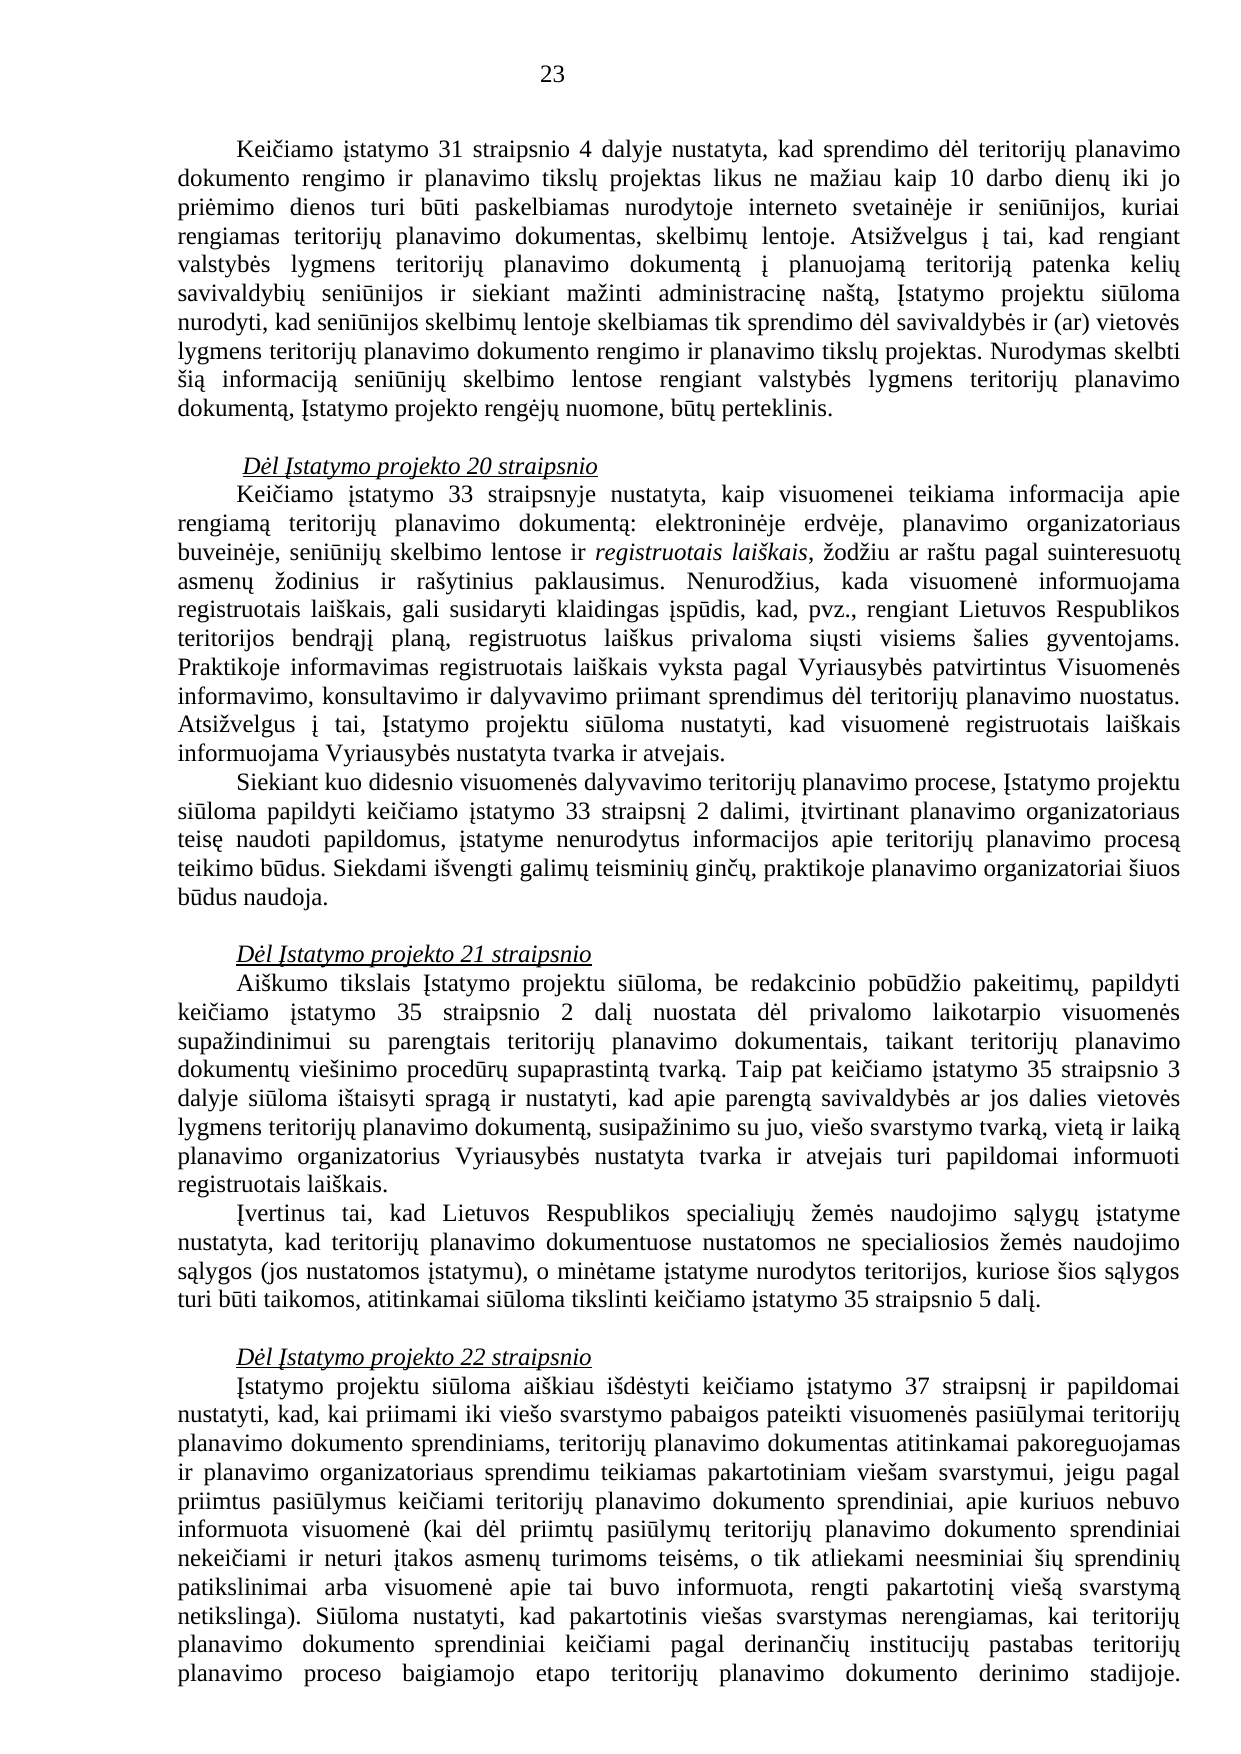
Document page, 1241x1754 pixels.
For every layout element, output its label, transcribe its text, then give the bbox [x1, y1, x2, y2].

list Dėl Įstatymo projekto 21 straipsnio [177, 939, 1181, 968]
list Dėl Įstatymo projekto 22 straipsnio [177, 1342, 1181, 1371]
list Aiškumo tikslais Įstatymo projektu siūloma, be redakcinio pobūdžio pakeitimų, papildyti keičiamo įstatymo 35 straipsnio 2 dalį nuostata dėl privalomo laikotarpio visuomenės supažindinimui su parengtais teritorijų planavimo dokumentais, taikant teritorijų planavimo dokumentų viešinimo procedūrų supaprastintą tvarką. Taip pat keičiamo įstatymo 35 straipsnio 3 dalyje siūloma ištaisyti spragą ir nustatyti, kad apie parengtą savivaldybės ar jos dalies vietovės lygmens teritorijų planavimo dokumentą, susipažinimo su juo, viešo svarstymo tvarką, vietą ir laiką planavimo organizatorius Vyriausybės nustatyta tvarka ir atvejais turi papildomai informuoti registruotais laiškais. [177, 968, 1181, 1198]
list Keičiamo įstatymo 33 straipsnyje nustatyta, kaip visuomenei teikiama informacija apie rengiamą teritorijų planavimo dokumentą: elektroninėje erdvėje, planavimo organizatoriaus buveinėje, seniūnijų skelbimo lentose ir registruotais laiškais, žodžiu ar raštu pagal suinteresuotų asmenų žodinius ir rašytinius paklausimus. Nenurodžius, kada visuomenė informuojama registruotais laiškais, gali susidaryti klaidingas įspūdis, kad, pvz., rengiant Lietuvos Respublikos teritorijos bendrąjį planą, registruotus laiškus privaloma siųsti visiems šalies gyventojams. Praktikoje informavimas registruotais laiškais vyksta pagal Vyriausybės patvirtintus Visuomenės informavimo, konsultavimo ir dalyvavimo priimant sprendimus dėl teritorijų planavimo nuostatus. Atsižvelgus į tai, Įstatymo projektu siūloma nustatyti, kad visuomenė registruotais laiškais informuojama Vyriausybės nustatyta tvarka ir atvejais. [177, 479, 1181, 767]
list Keičiamo įstatymo 31 straipsnio 4 dalyje nustatyta, kad sprendimo dėl teritorijų planavimo dokumento rengimo ir planavimo tikslų projektas likus ne mažiau kaip 10 darbo dienų iki jo priėmimo dienos turi būti paskelbiamas nurodytoje interneto svetainėje ir seniūnijos, kuriai rengiamas teritorijų planavimo dokumentas, skelbimų lentoje. Atsižvelgus į tai, kad rengiant valstybės lygmens teritorijų planavimo dokumentą į planuojamą teritoriją patenka kelių savivaldybių seniūnijos ir siekiant mažinti administracinę naštą, Įstatymo projektu siūloma nurodyti, kad seniūnijos skelbimų lentoje skelbiamas tik sprendimo dėl savivaldybės ir (ar) vietovės lygmens teritorijų planavimo dokumento rengimo ir planavimo tikslų projektas. Nurodymas skelbti šią informaciją seniūnijų skelbimo lentose rengiant valstybės lygmens teritorijų planavimo dokumentą, Įstatymo projekto rengėjų nuomone, būtų perteklinis. [177, 134, 1181, 422]
list Siekiant kuo didesnio visuomenės dalyvavimo teritorijų planavimo procese, Įstatymo projektu siūloma papildyti keičiamo įstatymo 33 straipsnį 2 dalimi, įtvirtinant planavimo organizatoriaus teisę naudoti papildomus, įstatyme nenurodytus informacijos apie teritorijų planavimo procesą teikimo būdus. Siekdami išvengti galimų teisminių ginčų, praktikoje planavimo organizatoriai šiuos būdus naudoja. [177, 767, 1181, 911]
list Dėl Įstatymo projekto 20 straipsnio [177, 451, 1181, 479]
list Įvertinus tai, kad Lietuvos Respublikos specialiųjų žemės naudojimo sąlygų įstatyme nustatyta, kad teritorijų planavimo dokumentuose nustatomos ne specialiosios žemės naudojimo sąlygos (jos nustatomos įstatymu), o minėtame įstatyme nurodytos teritorijos, kuriose šios sąlygos turi būti taikomos, atitinkamai siūloma tikslinti keičiamo įstatymo 35 straipsnio 5 dalį. [177, 1198, 1181, 1313]
list Įstatymo projektu siūloma aiškiau išdėstyti keičiamo įstatymo 37 straipsnį ir papildomai nustatyti, kad, kai priimami iki viešo svarstymo pabaigos pateikti visuomenės pasiūlymai teritorijų planavimo dokumento sprendiniams, teritorijų planavimo dokumentas atitinkamai pakoreguojamas ir planavimo organizatoriaus sprendimu teikiamas pakartotiniam viešam svarstymui, jeigu pagal priimtus pasiūlymus keičiami teritorijų planavimo dokumento sprendiniai, apie kuriuos nebuvo informuota visuomenė (kai dėl priimtų pasiūlymų teritorijų planavimo dokumento sprendiniai nekeičiami ir neturi įtakos asmenų turimoms teisėms, o tik atliekami neesminiai šių sprendinių patikslinimai arba visuomenė apie tai buvo informuota, rengti pakartotinį viešą svarstymą netikslinga). Siūloma nustatyti, kad pakartotinis viešas svarstymas nerengiamas, kai teritorijų planavimo dokumento sprendiniai keičiami pagal derinančių institucijų pastabas teritorijų planavimo proceso baigiamojo etapo teritorijų planavimo dokumento derinimo stadijoje. [177, 1371, 1181, 1687]
